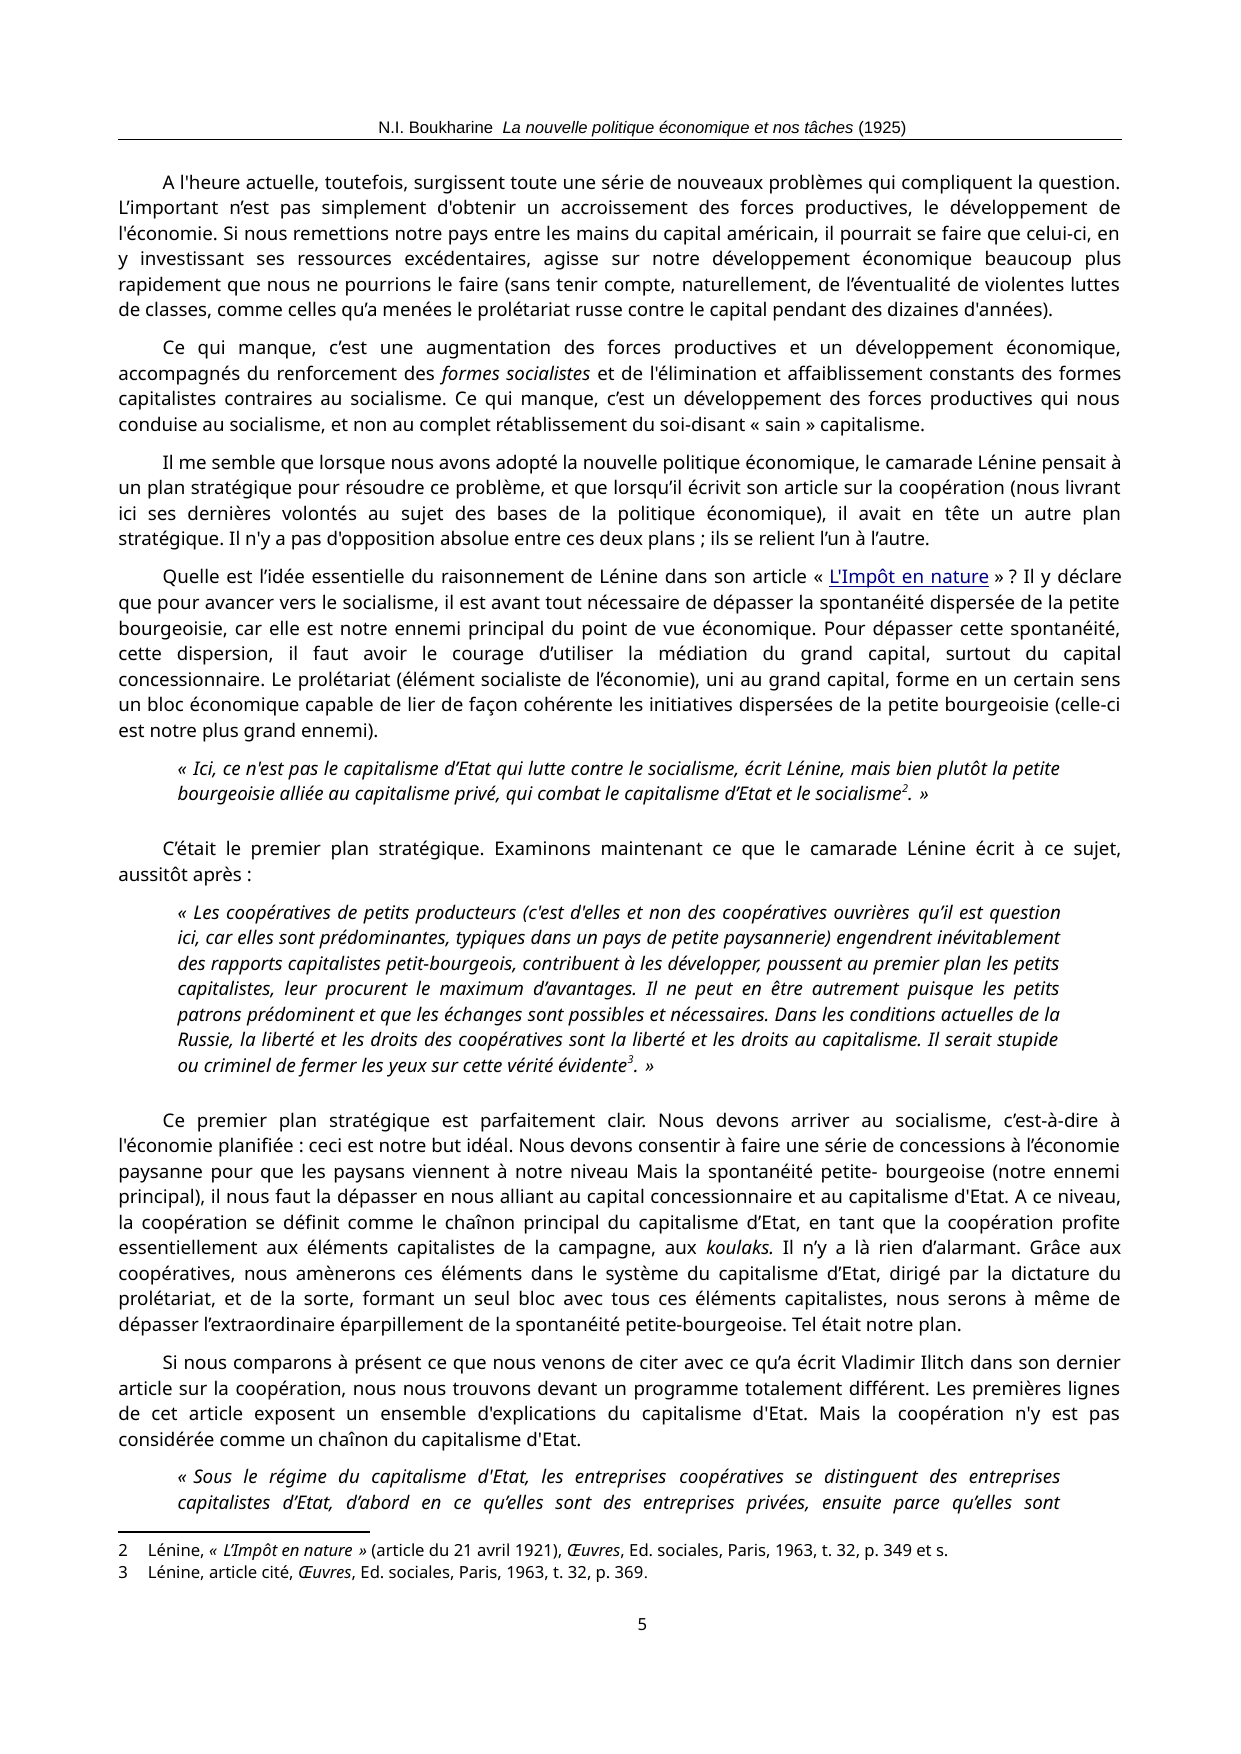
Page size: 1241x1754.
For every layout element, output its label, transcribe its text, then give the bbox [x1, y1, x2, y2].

text Il me semble que lorsque nous avons adopté la nouvelle politique économique, le camarade Lénine pensait à un plan stratégique pour résoudre ce problème, et que lorsqu’il écrivit son article sur la coopération (nous livrant ici ses dernières volontés au sujet des bases de la politique économique), il avait en tête un autre plan stratégique. Il n'y a pas d'opposition absolue entre ces deux plans ; ils se relient l’un à l’autre. [118, 449, 1122, 551]
text C’était le premier plan stratégique. Examinons maintenant ce que le camarade Lénine écrit à ce sujet, aussitôt après : [118, 835, 1122, 886]
text Lénine, article cité, Œuvres, Ed. sociales, Paris, 1963, t. 32, p. 369. [118, 1561, 1122, 1583]
text Lénine, « L’Impôt en nature » (article du 21 avril 1921), Œuvres, Ed. sociales, Paris, 1963, t. 32, p. 349 et s. [118, 1538, 1122, 1561]
text Ce qui manque, c’est une augmentation des forces productives et un développement économique, accompagnés du renforcement des formes socialistes et de l'élimination et affaiblissement constants des formes capitalistes contraires au socialisme. Ce qui manque, c’est un développement des forces productives qui nous conduise au socialisme, et non au complet rétablissement du soi-disant « sain » capitalisme. [118, 334, 1122, 437]
text « Sous le régime du capitalisme d'Etat, les entreprises coopératives se distinguent des entreprises capitalistes d’Etat, d’abord en ce qu’elles sont des entreprises privées, ensuite parce qu’elles sont [177, 1464, 1063, 1515]
text A l'heure actuelle, toutefois, surgissent toute une série de nouveaux problèmes qui compliquent la question. L’important n’est pas simplement d'obtenir un accroissement des forces productives, le développement de l'économie. Si nous remettions notre pays entre les mains du capital américain, il pourrait se faire que celui-ci, en y investissant ses ressources excédentaires, agisse sur notre développement économique beaucoup plus rapidement que nous ne pourrions le faire (sans tenir compte, naturellement, de l’éventualité de violentes luttes de classes, comme celles qu’a menées le prolétariat russe contre le capital pendant des dizaines d'années). [118, 169, 1122, 322]
text « Ici, ce n'est pas le capitalisme d’Etat qui lutte contre le socialisme, écrit Lénine, mais bien plutôt la petite bourgeoisie alliée au capitalisme privé, qui combat le capitalisme d’Etat et le socialisme. » [177, 755, 1063, 806]
text Quelle est l’idée essentielle du raisonnement de Lénine dans son article « L'Impôt en nature » ? Il y déclare que pour avancer vers le socialisme, il est avant tout nécessaire de dépasser la spontanéité dispersée de la petite bourgeoisie, car elle est notre ennemi principal du point de vue économique. Pour dépasser cette spontanéité, cette dispersion, il faut avoir le courage d’utiliser la médiation du grand capital, surtout du capital concessionnaire. Le prolétariat (élément socialiste de l’économie), uni au grand capital, forme en un certain sens un bloc économique capable de lier de façon cohérente les initiatives dispersées de la petite bourgeoisie (celle-ci est notre plus grand ennemi). [118, 564, 1122, 742]
text Si nous comparons à présent ce que nous venons de citer avec ce qu’a écrit Vladimir Ilitch dans son dernier article sur la coopération, nous nous trouvons devant un programme totalement différent. Les premières lignes de cet article exposent un ensemble d'explications du capitalisme d'Etat. Mais la coopération n'y est pas considérée comme un chaînon du capitalisme d'Etat. [118, 1349, 1122, 1451]
text « Les coopératives de petits producteurs (c'est d'elles et non des coopératives ouvrières qu’il est question ici, car elles sont prédominantes, typiques dans un pays de petite paysannerie) engendrent inévitablement des rapports capitalistes petit-bourgeois, contribuent à les développer, poussent au premier plan les petits capitalistes, leur procurent le maximum d’avantages. Il ne peut en être autrement puisque les petits patrons prédominent et que les échanges sont possibles et nécessaires. Dans les conditions actuelles de la Russie, la liberté et les droits des coopératives sont la liberté et les droits au capitalisme. Il serait stupide ou criminel de fermer les yeux sur cette vérité évidente. » [177, 899, 1063, 1078]
text Ce premier plan stratégique est parfaitement clair. Nous devons arriver au socialisme, c’est-à-dire à l'économie planifiée : ceci est notre but idéal. Nous devons consentir à faire une série de concessions à l’économie paysanne pour que les paysans viennent à notre niveau Mais la spontanéité petite- bourgeoise (notre ennemi principal), il nous faut la dépasser en nous alliant au capital concessionnaire et au capitalisme d'Etat. A ce niveau, la coopération se définit comme le chaînon principal du capitalisme d’Etat, en tant que la coopération profite essentiellement aux éléments capitalistes de la campagne, aux koulaks. Il n’y a là rien d’alarmant. Grâce aux coopératives, nous amènerons ces éléments dans le système du capitalisme d’Etat, dirigé par la dictature du prolétariat, et de la sorte, formant un seul bloc avec tous ces éléments capitalistes, nous serons à même de dépasser l’extraordinaire éparpillement de la spontanéité petite-bourgeoise. Tel était notre plan. [118, 1107, 1122, 1337]
